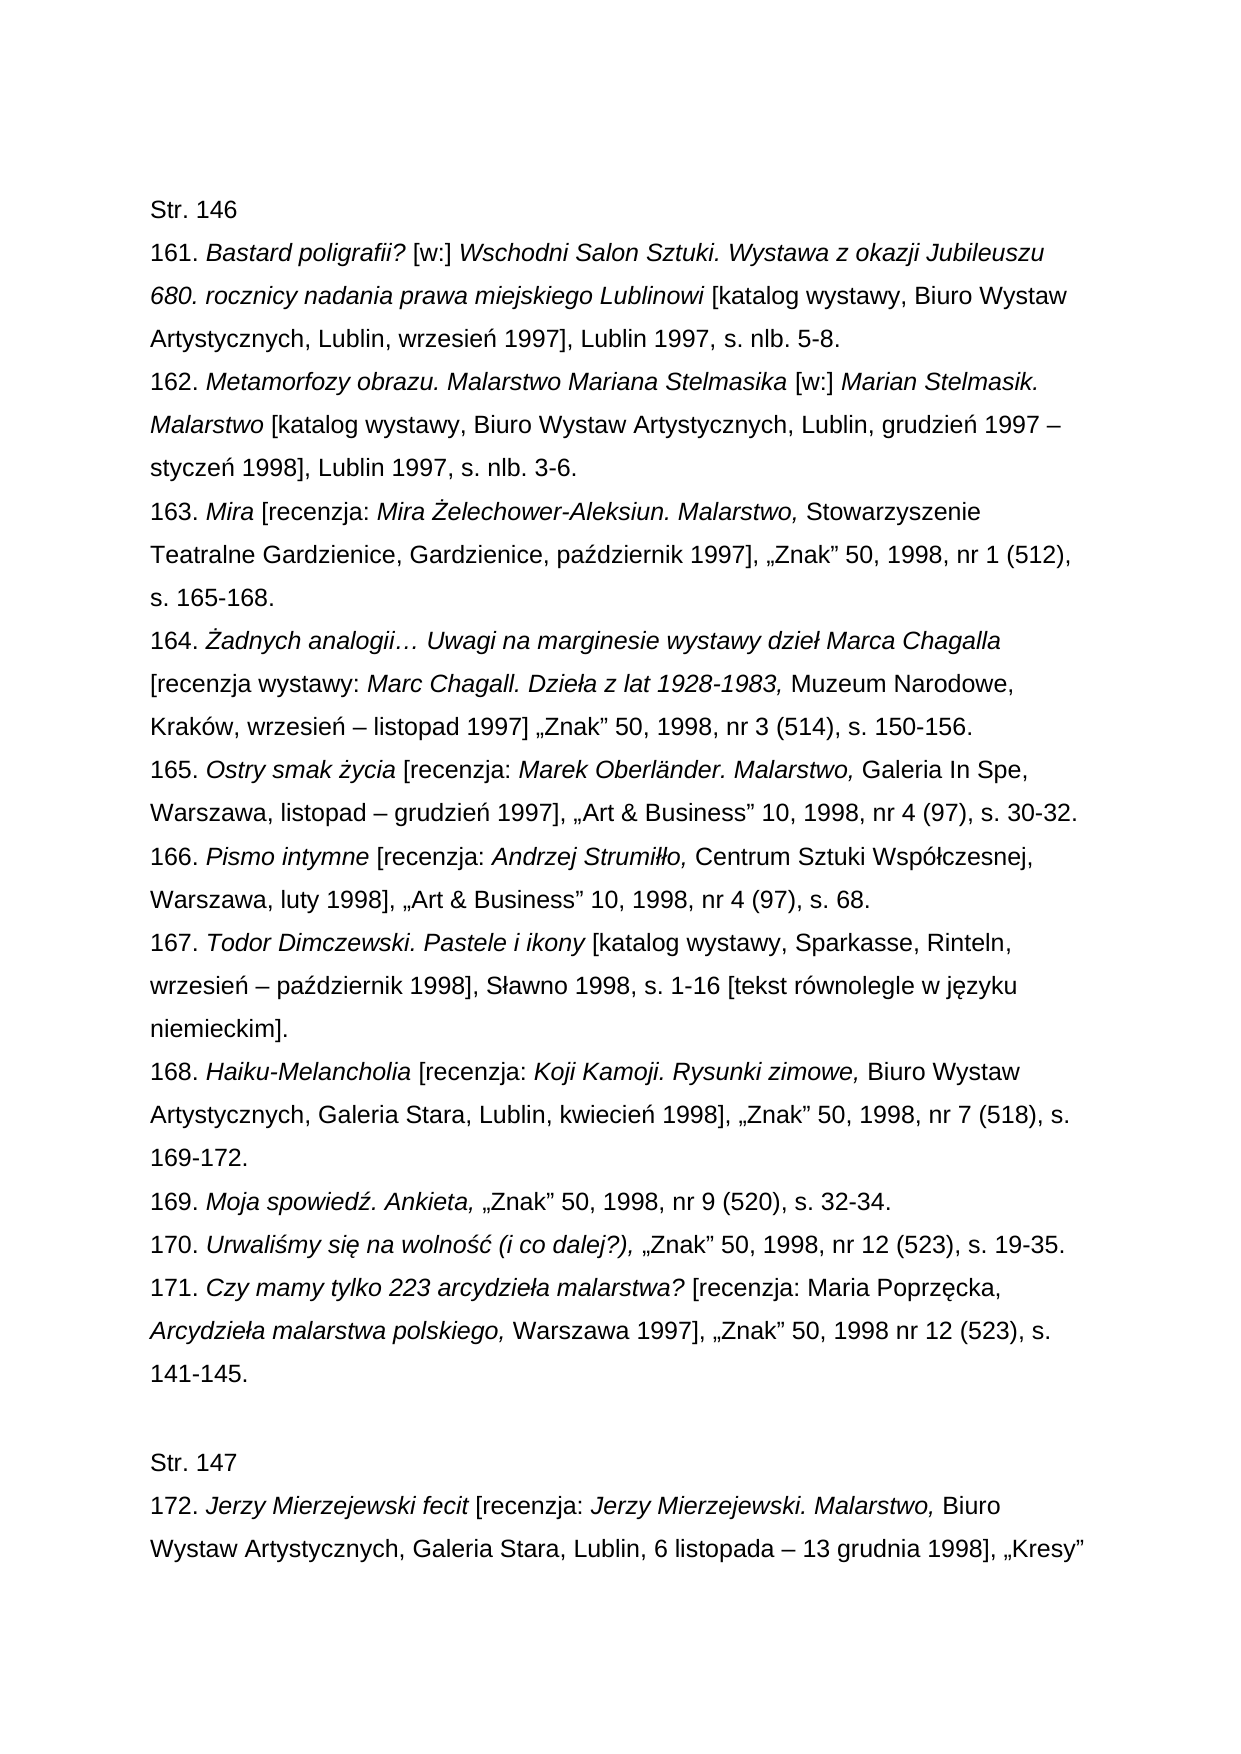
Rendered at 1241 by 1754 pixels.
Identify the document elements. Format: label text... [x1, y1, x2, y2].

text 162. Metamorfozy obrazu. Malarstwo Mariana Stelmasika [w:] Marian Stelmasik. Malarstwo [katalog wystawy, Biuro Wystaw Artystycznych, Lublin, grudzień 1997 – styczeń 1998], Lublin 1997, s. nlb. 3-6. [150, 367, 1091, 482]
text 164. Żadnych analogii… Uwagi na marginesie wystawy dzieł Marca Chagalla [recenzja wystawy: Marc Chagall. Dzieła z lat 1928-1983, Muzeum Narodowe, Kraków, wrzesień – listopad 1997] „Znak” 50, 1998, nr 3 (514), s. 150-156. [150, 626, 1091, 741]
text 163. Mira [recenzja: Mira Żelechower-Aleksiun. Malarstwo, Stowarzyszenie Teatralne Gardzienice, Gardzienice, październik 1997], „Znak” 50, 1998, nr 1 (512), s. 165-168. [150, 496, 1091, 611]
text 167. Todor Dimczewski. Pastele i ikony [katalog wystawy, Sparkasse, Rinteln, wrzesień – październik 1998], Sławno 1998, s. 1-16 [tekst równolegle w języku niemieckim]. [150, 928, 1091, 1043]
text Str. 146 [150, 194, 1091, 223]
text 170. Urwaliśmy się na wolność (i co dalej?), „Znak” 50, 1998, nr 12 (523), s. 19-35. [150, 1229, 1091, 1258]
text 166. Pismo intymne [recenzja: Andrzej Strumiłło, Centrum Sztuki Współczesnej, Warszawa, luty 1998], „Art & Business” 10, 1998, nr 4 (97), s. 68. [150, 841, 1091, 913]
text 169. Moja spowiedź. Ankieta, „Znak” 50, 1998, nr 9 (520), s. 32-34. [150, 1186, 1091, 1215]
text 165. Ostry smak życia [recenzja: Marek Oberländer. Malarstwo, Galeria In Spe, Warszawa, listopad – grudzień 1997], „Art & Business” 10, 1998, nr 4 (97), s. 30-32. [150, 755, 1091, 827]
text 172. Jerzy Mierzejewski fecit [recenzja: Jerzy Mierzejewski. Malarstwo, Biuro Wystaw Artystycznych, Galeria Stara, Lublin, 6 listopada – 13 grudnia 1998], „Kresy” [150, 1491, 1091, 1563]
text 168. Haiku-Melancholia [recenzja: Koji Kamoji. Rysunki zimowe, Biuro Wystaw Artystycznych, Galeria Stara, Lublin, kwiecień 1998], „Znak” 50, 1998, nr 7 (518), s. 169-172. [150, 1057, 1091, 1172]
text 171. Czy mamy tylko 223 arcydzieła malarstwa? [recenzja: Maria Poprzęcka, Arcydzieła malarstwa polskiego, Warszawa 1997], „Znak” 50, 1998 nr 12 (523), s. 141-145. [150, 1273, 1091, 1388]
text 161. Bastard poligrafii? [w:] Wschodni Salon Sztuki. Wystawa z okazji Jubileuszu 680. rocznicy nadania prawa miejskiego Lublinowi [katalog wystawy, Biuro Wystaw Artystycznych, Lublin, wrzesień 1997], Lublin 1997, s. nlb. 5-8. [150, 238, 1091, 353]
text Str. 147 [150, 1448, 1091, 1476]
